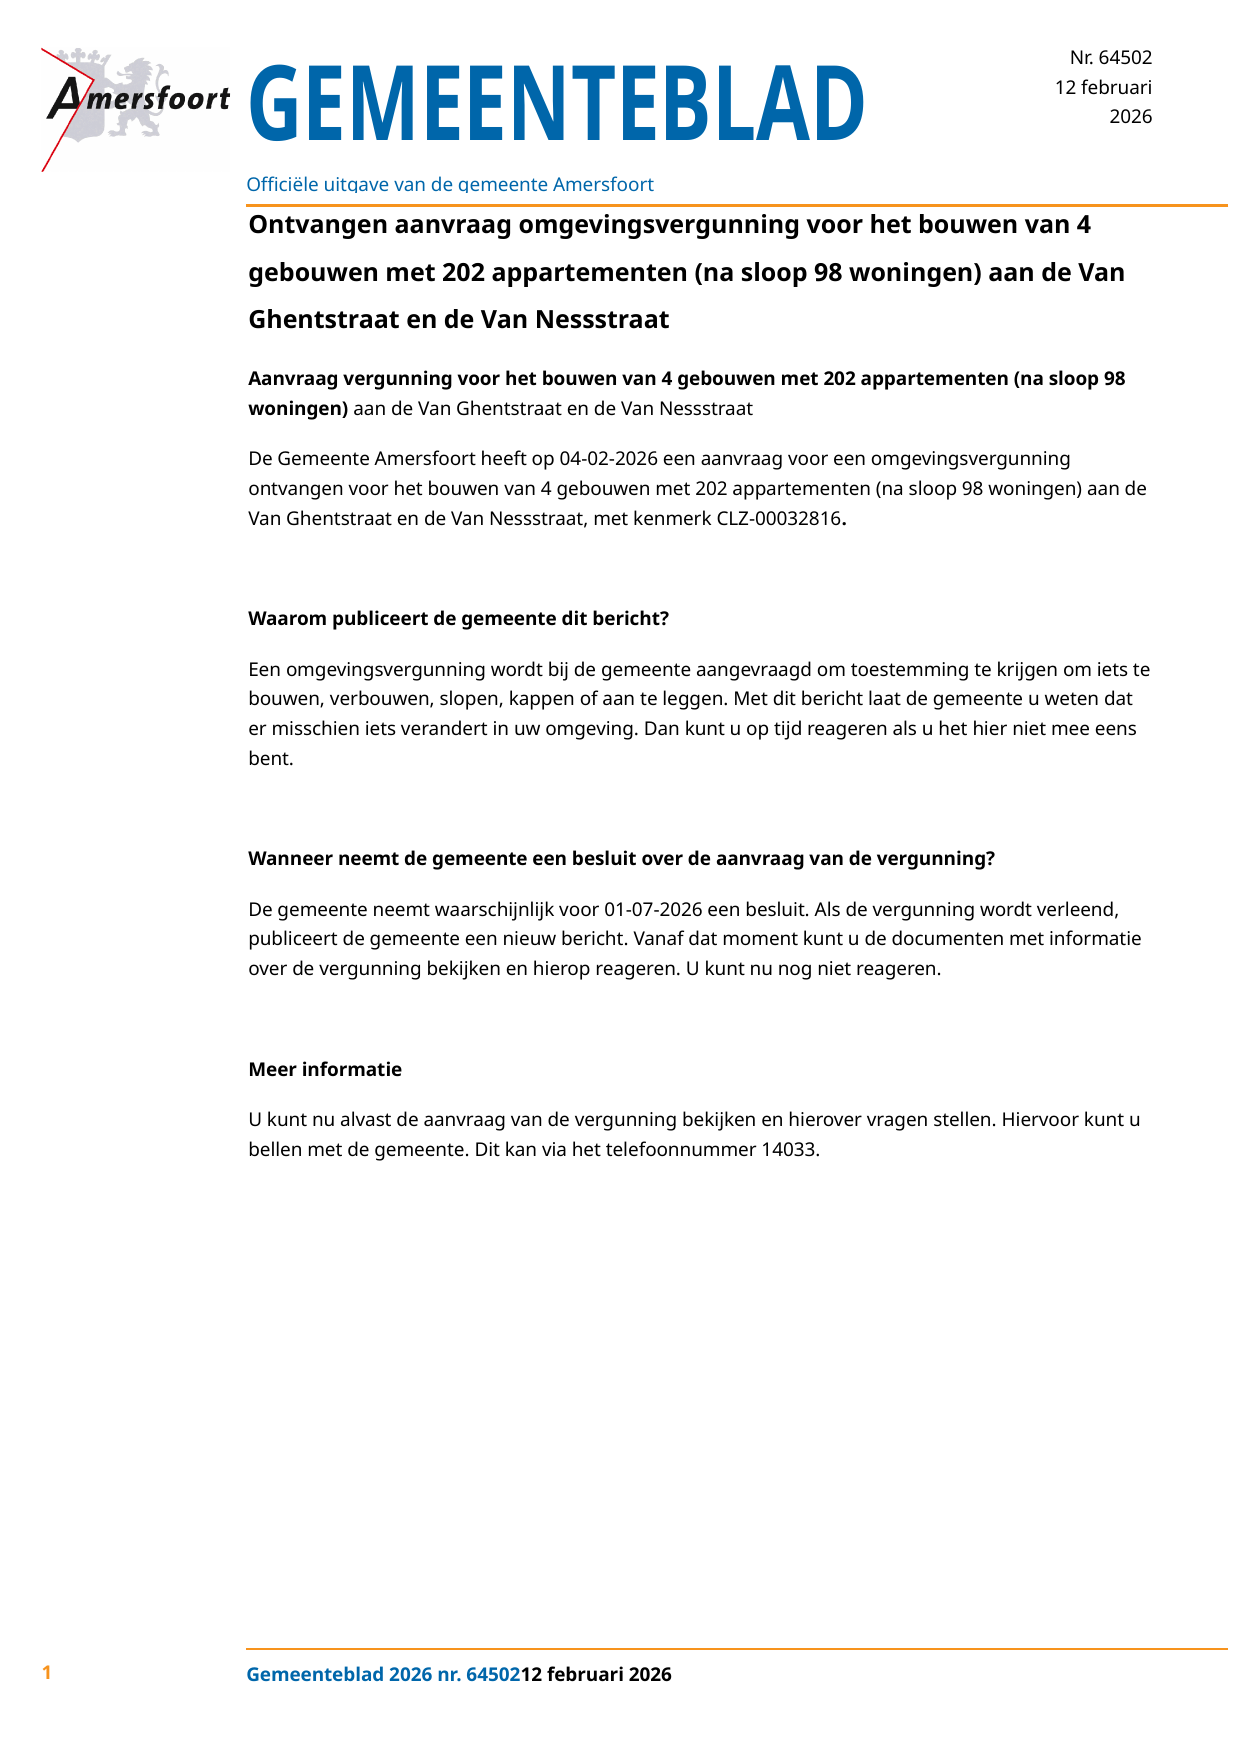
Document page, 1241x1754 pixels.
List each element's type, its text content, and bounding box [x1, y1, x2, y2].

picture [41, 47, 231, 172]
text Waarom publiceert de gemeente dit bericht? [248, 606, 1152, 631]
text Wanneer neemt de gemeente een besluit over de aanvraag van de vergunning? [248, 846, 1152, 871]
text De gemeente neemt waarschijnlijk voor 01-07-2026 een besluit. Als de vergunning wordt verleend, publiceert de gemeente een nieuw bericht. Vanaf dat moment kunt u de documenten met informatie over de vergunning bekijken en hierop reageren. U kunt nu nog niet reageren. [248, 896, 1152, 981]
text U kunt nu alvast de aanvraag van de vergunning bekijken en hierover vragen stellen. Hiervoor kunt u bellen met de gemeente. Dit kan via het telefoonnummer 14033. [248, 1106, 1152, 1162]
text De Gemeente Amersfoort heeft op 04-02-2026 een aanvraag voor een omgevingsvergunning ontvangen voor het bouwen van 4 gebouwen met 202 appartementen (na sloop 98 woningen) aan de Van Ghentstraat en de Van Nessstraat, met kenmerk CLZ-00032816. [248, 446, 1152, 530]
text Meer informatie [248, 1056, 1152, 1082]
text Een omgevingsvergunning wordt bij de gemeente aangevraagd om toestemming te krijgen om iets te bouwen, verbouwen, slopen, kappen of aan te leggen. Met dit bericht laat de gemeente u weten dat er misschien iets verandert in uw omgeving. Dan kunt u op tijd reageren als u het hier niet mee eens bent. [248, 656, 1152, 770]
text Ontvangen aanvraag omgevingsvergunning voor het bouwen van 4 gebouwen met 202 appartementen (na sloop 98 woningen) aan de Van Ghentstraat en de Van Nessstraat [248, 207, 1152, 336]
text Aanvraag vergunning voor het bouwen van 4 gebouwen met 202 appartementen (na sloop 98 woningen) aan de Van Ghentstraat en de Van Nessstraat [248, 366, 1152, 421]
